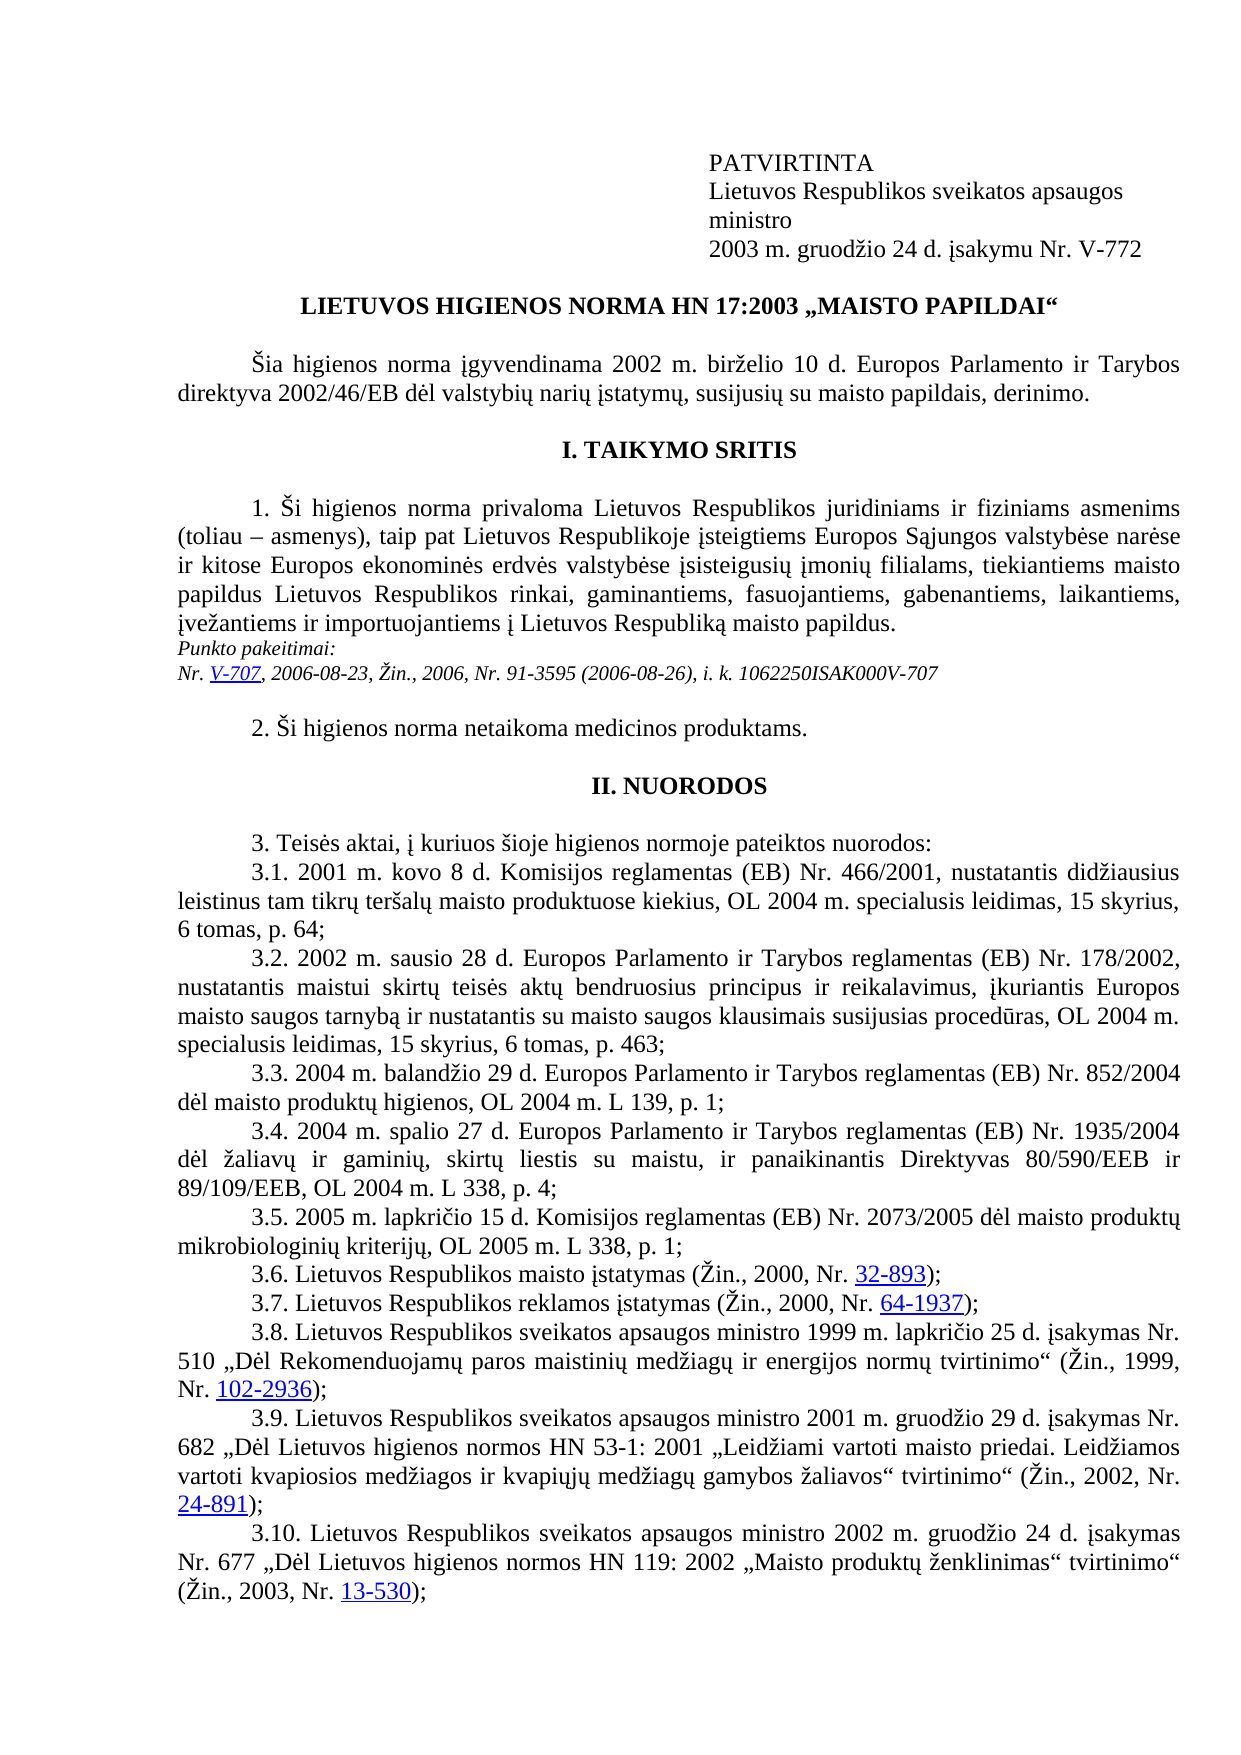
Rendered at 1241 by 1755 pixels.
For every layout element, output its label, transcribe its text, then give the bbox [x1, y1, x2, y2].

text Nr. V-707, 2006-08-23, Žin., 2006, Nr. 91-3595 (2006-08-26), i. k. 1062250ISAK000V-707 [177, 660, 1181, 684]
text 3.5. 2005 m. lapkričio 15 d. Komisijos reglamentas (EB) Nr. 2073/2005 dėl maisto produktų mikrobiologinių kriterijų, OL 2005 m. L 338, p. 1; [177, 1202, 1181, 1259]
text 3.8. Lietuvos Respublikos sveikatos apsaugos ministro 1999 m. lapkričio 25 d. įsakymas Nr. 510 „Dėl Rekomenduojamų paros maistinių medžiagų ir energijos normų tvirtinimo“ (Žin., 1999, Nr. 102-2936); [177, 1317, 1181, 1403]
text ministro [177, 205, 1181, 234]
text 3.2. 2002 m. sausio 28 d. Europos Parlamento ir Tarybos reglamentas (EB) Nr. 178/2002, nustatantis maistui skirtų teisės aktų bendruosius principus ir reikalavimus, įkuriantis Europos maisto saugos tarnybą ir nustatantis su maisto saugos klausimais susijusias procedūras, OL 2004 m. specialusis leidimas, 15 skyrius, 6 tomas, p. 463; [177, 943, 1181, 1058]
text II. NUORODOS [177, 771, 1181, 799]
text Šia higienos norma įgyvendinama 2002 m. birželio 10 d. Europos Parlamento ir Tarybos direktyva 2002/46/EB dėl valstybių narių įstatymų, susijusių su maisto papildais, derinimo. [177, 349, 1181, 406]
text LIETUVOS HIGIENOS NORMA HN 17:2003 „MAISTO PAPILDAI“ [177, 291, 1181, 320]
text 1. Ši higienos norma privaloma Lietuvos Respublikos juridiniams ir fiziniams asmenims (toliau – asmenys), taip pat Lietuvos Respublikoje įsteigtiems Europos Sąjungos valstybėse narėse ir kitose Europos ekonominės erdvės valstybėse įsisteigusių įmonių filialams, tiekiantiems maisto papildus Lietuvos Respublikos rinkai, gaminantiems, fasuojantiems, gabenantiems, laikantiems, įvežantiems ir importuojantiems į Lietuvos Respubliką maisto papildus. [177, 493, 1181, 636]
text 3. Teisės aktai, į kuriuos šioje higienos normoje pateiktos nuorodos: [177, 828, 1181, 857]
text 3.4. 2004 m. spalio 27 d. Europos Parlamento ir Tarybos reglamentas (EB) Nr. 1935/2004 dėl žaliavų ir gaminių, skirtų liestis su maistu, ir panaikinantis Direktyvas 80/590/EEB ir 89/109/EEB, OL 2004 m. L 338, p. 4; [177, 1116, 1181, 1202]
text PATVIRTINTA [177, 148, 1181, 176]
text 2003 m. gruodžio 24 d. įsakymu Nr. V-772 [177, 234, 1181, 263]
text 3.6. Lietuvos Respublikos maisto įstatymas (Žin., 2000, Nr. 32-893); [177, 1259, 1181, 1288]
text I. TAIKYMO SRITIS [177, 435, 1181, 464]
text Punkto pakeitimai: [177, 636, 1181, 660]
text 3.7. Lietuvos Respublikos reklamos įstatymas (Žin., 2000, Nr. 64-1937); [177, 1288, 1181, 1317]
text 3.1. 2001 m. kovo 8 d. Komisijos reglamentas (EB) Nr. 466/2001, nustatantis didžiausius leistinus tam tikrų teršalų maisto produktuose kiekius, OL 2004 m. specialusis leidimas, 15 skyrius, 6 tomas, p. 64; [177, 857, 1181, 943]
text 3.9. Lietuvos Respublikos sveikatos apsaugos ministro 2001 m. gruodžio 29 d. įsakymas Nr. 682 „Dėl Lietuvos higienos normos HN 53-1: 2001 „Leidžiami vartoti maisto priedai. Leidžiamos vartoti kvapiosios medžiagos ir kvapiųjų medžiagų gamybos žaliavos“ tvirtinimo“ (Žin., 2002, Nr. 24-891); [177, 1403, 1181, 1518]
text 2. Ši higienos norma netaikoma medicinos produktams. [177, 713, 1181, 742]
text 3.10. Lietuvos Respublikos sveikatos apsaugos ministro 2002 m. gruodžio 24 d. įsakymas Nr. 677 „Dėl Lietuvos higienos normos HN 119: 2002 „Maisto produktų ženklinimas“ tvirtinimo“ (Žin., 2003, Nr. 13-530); [177, 1518, 1181, 1604]
text 3.3. 2004 m. balandžio 29 d. Europos Parlamento ir Tarybos reglamentas (EB) Nr. 852/2004 dėl maisto produktų higienos, OL 2004 m. L 139, p. 1; [177, 1058, 1181, 1116]
text Lietuvos Respublikos sveikatos apsaugos [177, 176, 1181, 205]
